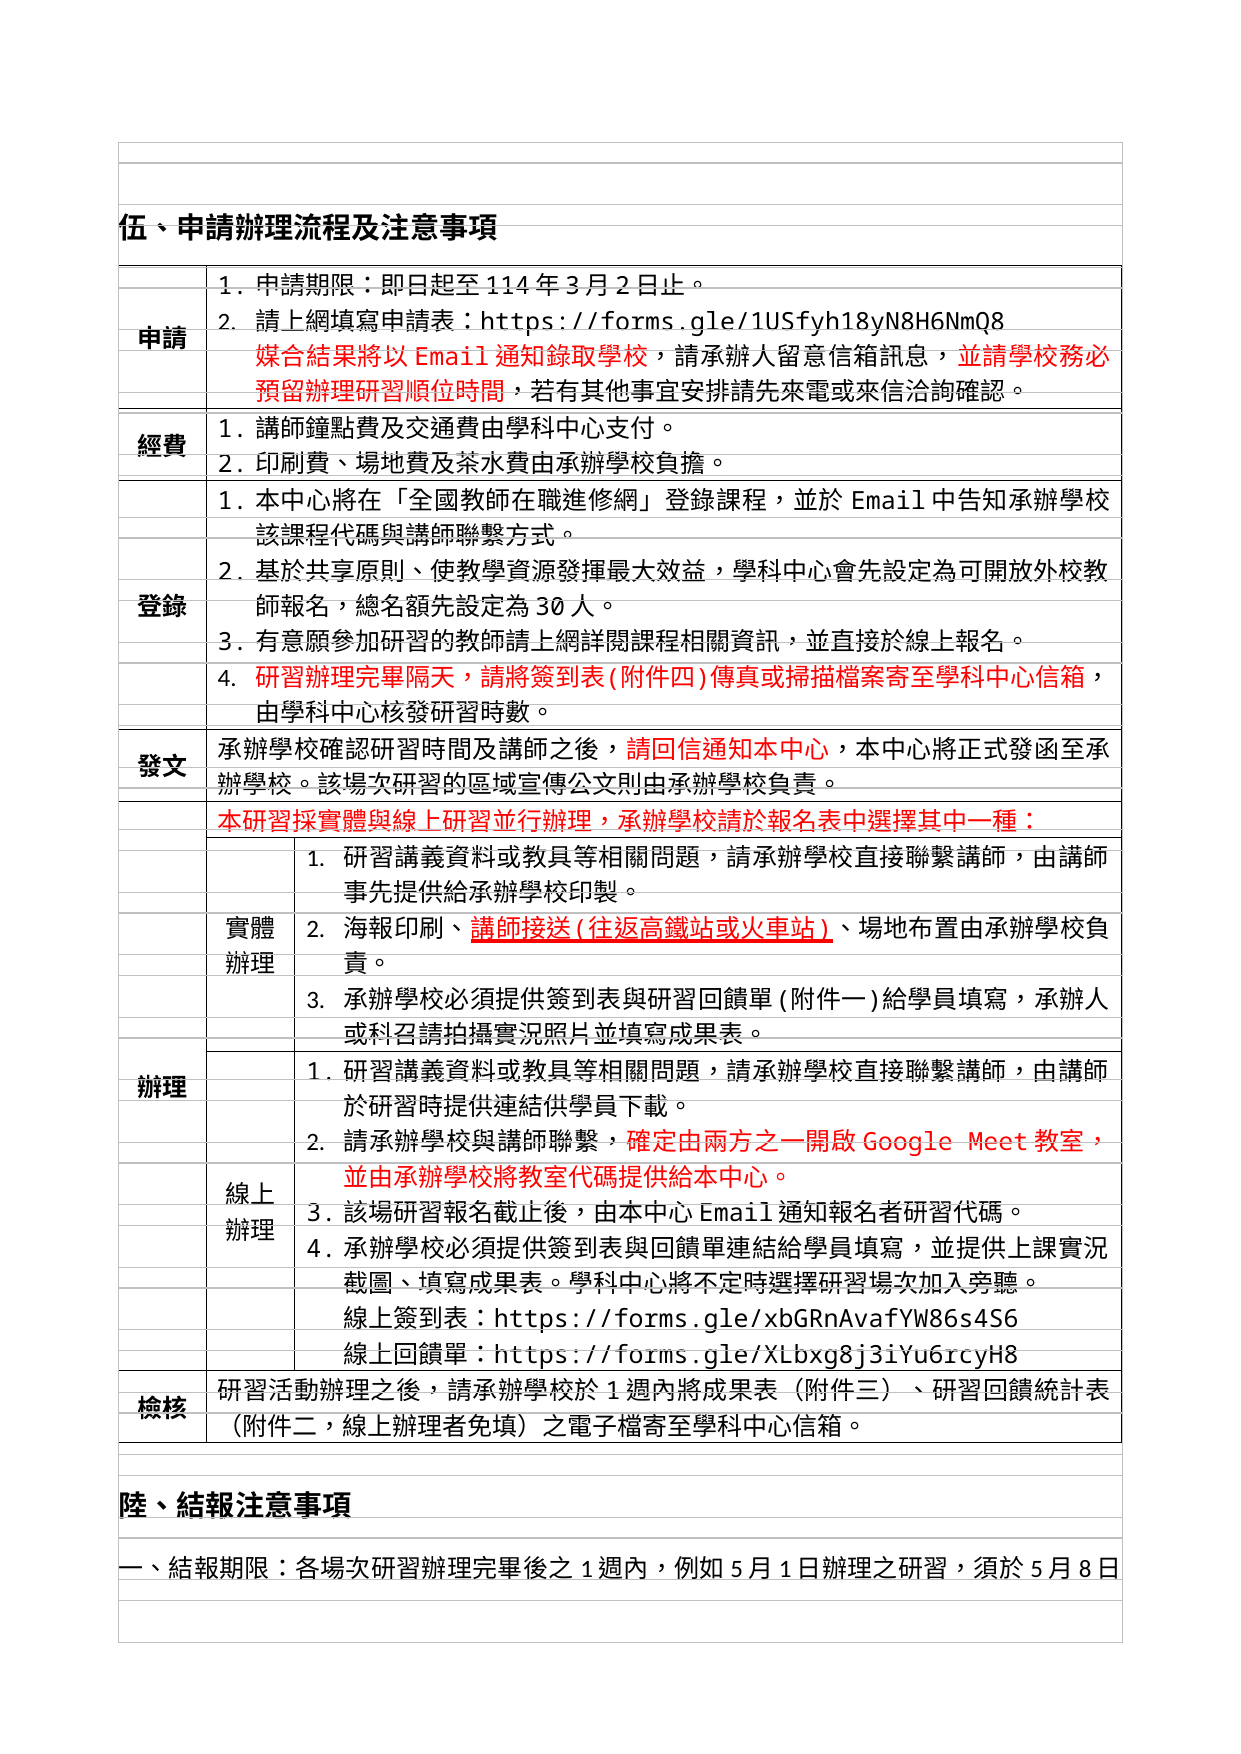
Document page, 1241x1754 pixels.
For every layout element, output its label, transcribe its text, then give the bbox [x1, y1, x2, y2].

table_cell 研習講義資料或教具等相關問題，請承辦學校直接聯繫講師，由講師於研習時提供連結供學員下載。 請承辦學校與講師聯繫，確定由兩方之一開啟Google Meet教室，並由承辦學校將教室代碼提供給本中心。 該場研習報名截止後，由本中心Email通知報名者研習代碼。 承辦學校必須提供簽到表與回饋單連結給學員填寫，並提供上課實況截圖、填寫成果表。學科中心將不定時選擇研習場次加入旁聽。 線上簽到表：https://forms.gle/xbGRnAvafYW86s4S6 線上回饋單：https://forms.gle/XLbxg8j3iYu6rcyH8 [295, 1205, 1121, 1225]
table_cell 線上辦理 [207, 1330, 294, 1350]
table_cell 講師鐘點費及交通費由學科中心支付。 印刷費、場地費及茶水費由承辦學校負擔。 [207, 476, 1121, 480]
table_header 申請期限：即日起至114年3月2日止。 請上網填寫申請表：https://forms.gle/1USfyh18yN8H6NmQ8 媒合結果將以Email通知錄取學校，請承辦人留意信箱訊息，並請學校務必預留辦理研習順位時間，若有其他事宜安排請先來電或來信洽詢確認。 [207, 330, 1121, 350]
table_cell 辦理 [119, 1080, 206, 1100]
table_cell 線上辦理 [207, 1205, 294, 1225]
text [119, 1580, 1122, 1587]
table_cell 登錄 [119, 643, 206, 662]
table_cell 經費 [119, 414, 206, 454]
table_cell 登錄 [119, 518, 206, 537]
table_cell 登錄 [119, 601, 206, 642]
table_header 申請期限：即日起至114年3月2日止。 請上網填寫申請表：https://forms.gle/1USfyh18yN8H6NmQ8 媒合結果將以Email通知錄取學校，請承辦人留意信箱訊息，並請學校務必預留辦理研習順位時間，若有其他事宜安排請先來電或來信洽詢確認。 [207, 393, 1121, 408]
table_cell 研習講義資料或教具等相關問題，請承辦學校直接聯繫講師，由講師於研習時提供連結供學員下載。 請承辦學校與講師聯繫，確定由兩方之一開啟Google Meet教室，並由承辦學校將教室代碼提供給本中心。 該場研習報名截止後，由本中心Email通知報名者研習代碼。 承辦學校必須提供簽到表與回饋單連結給學員填寫，並提供上課實況截圖、填寫成果表。學科中心將不定時選擇研習場次加入旁聽。 線上簽到表：https://forms.gle/xbGRnAvafYW86s4S6 線上回饋單：https://forms.gle/XLbxg8j3iYu6rcyH8 [295, 1164, 1121, 1204]
table_header [119, 393, 206, 408]
table_header [119, 268, 206, 287]
table_cell 線上辦理 [207, 1289, 294, 1329]
table_cell 研習活動辦理之後，請承辦學校於1週內將成果表（附件三）、研習回饋統計表（附件二，線上辦理者免填）之電子檔寄至學科中心信箱。 [207, 1414, 1121, 1442]
table_cell 檢核 [169, 1401, 177, 1412]
text 伍、申請辦理流程及注意事項 [119, 226, 1122, 246]
table_cell [119, 1226, 206, 1267]
table_cell 檢核 [119, 1393, 206, 1412]
table_cell [207, 893, 294, 912]
table_cell 研習講義資料或教具等相關問題，請承辦學校直接聯繫講師，由講師事先提供給承辦學校印製。 海報印刷、講師接送(往返高鐵站或火車站)、場地布置由承辦學校負責。 承辦學校必須提供簽到表與研習回饋單(附件一)給學員填寫，承辦人或科召請拍攝實況照片並填寫成果表。 [295, 914, 1121, 954]
table_cell 研習講義資料或教具等相關問題，請承辦學校直接聯繫講師，由講師於研習時提供連結供學員下載。 請承辦學校與講師聯繫，確定由兩方之一開啟Google Meet教室，並由承辦學校將教室代碼提供給本中心。 該場研習報名截止後，由本中心Email通知報名者研習代碼。 承辦學校必須提供簽到表與回饋單連結給學員填寫，並提供上課實況截圖、填寫成果表。學科中心將不定時選擇研習場次加入旁聽。 線上簽到表：https://forms.gle/xbGRnAvafYW86s4S6 線上回饋單：https://forms.gle/XLbxg8j3iYu6rcyH8 [295, 1330, 1121, 1350]
text 伍、申請辦理流程及注意事項 [119, 205, 1122, 225]
table_cell [207, 976, 294, 1017]
table_cell 研習講義資料或教具等相關問題，請承辦學校直接聯繫講師，由講師事先提供給承辦學校印製。 海報印刷、講師接送(往返高鐵站或火車站)、場地布置由承辦學校負責。 承辦學校必須提供簽到表與研習回饋單(附件一)給學員填寫，承辦人或科召請拍攝實況照片並填寫成果表。 [295, 1039, 1121, 1051]
table_cell 研習活動辦理之後，請承辦學校於1週內將成果表（附件三）、研習回饋統計表（附件二，線上辦理者免填）之電子檔寄至學科中心信箱。 [207, 1393, 1121, 1412]
text [119, 1518, 1122, 1524]
table_cell 本中心將在「全國教師在職進修網」登錄課程，並於Email中告知承辦學校該課程代碼與講師聯繫方式。 基於共享原則、使教學資源發揮最大效益，學科中心會先設定為可開放外校教師報名，總名額先設定為30人。 有意願參加研習的教師請上網詳閱課程相關資訊，並直接於線上報名。 研習辦理完畢隔天，請將簽到表(附件四)傳真或掃描檔案寄至學科中心信箱，由學科中心核發研習時數。 [207, 518, 1121, 537]
table_cell 經費 [119, 455, 206, 475]
table_cell 實體 [207, 914, 294, 954]
table_cell 本中心將在「全國教師在職進修網」登錄課程，並於Email中告知承辦學校該課程代碼與講師聯繫方式。 基於共享原則、使教學資源發揮最大效益，學科中心會先設定為可開放外校教師報名，總名額先設定為30人。 有意願參加研習的教師請上網詳閱課程相關資訊，並直接於線上報名。 研習辦理完畢隔天，請將簽到表(附件四)傳真或掃描檔案寄至學科中心信箱，由學科中心核發研習時數。 [207, 664, 1121, 704]
table_header 申請期限：即日起至114年3月2日止。 請上網填寫申請表：https://forms.gle/1USfyh18yN8H6NmQ8 媒合結果將以Email通知錄取學校，請承辦人留意信箱訊息，並請學校務必預留辦理研習順位時間，若有其他事宜安排請先來電或來信洽詢確認。 [207, 268, 1121, 287]
table_cell 研習講義資料或教具等相關問題，請承辦學校直接聯繫講師，由講師於研習時提供連結供學員下載。 請承辦學校與講師聯繫，確定由兩方之一開啟Google Meet教室，並由承辦學校將教室代碼提供給本中心。 該場研習報名截止後，由本中心Email通知報名者研習代碼。 承辦學校必須提供簽到表與回饋單連結給學員填寫，並提供上課實況截圖、填寫成果表。學科中心將不定時選擇研習場次加入旁聽。 線上簽到表：https://forms.gle/xbGRnAvafYW86s4S6 線上回饋單：https://forms.gle/XLbxg8j3iYu6rcyH8 [295, 1268, 1121, 1287]
table_cell 講師鐘點費及交通費由學科中心支付。 印刷費、場地費及茶水費由承辦學校負擔。 [207, 414, 1121, 454]
table_cell [119, 1018, 206, 1037]
table_header 申請期限：即日起至114年3月2日止。 請上網填寫申請表：https://forms.gle/1USfyh18yN8H6NmQ8 媒合結果將以Email通知錄取學校，請承辦人留意信箱訊息，並請學校務必預留辦理研習順位時間，若有其他事宜安排請先來電或來信洽詢確認。 [207, 289, 1121, 329]
table_cell 研習講義資料或教具等相關問題，請承辦學校直接聯繫講師，由講師於研習時提供連結供學員下載。 請承辦學校與講師聯繫，確定由兩方之一開啟Google Meet教室，並由承辦學校將教室代碼提供給本中心。 該場研習報名截止後，由本中心Email通知報名者研習代碼。 承辦學校必須提供簽到表與回饋單連結給學員填寫，並提供上課實況截圖、填寫成果表。學科中心將不定時選擇研習場次加入旁聽。 線上簽到表：https://forms.gle/xbGRnAvafYW86s4S6 線上回饋單：https://forms.gle/XLbxg8j3iYu6rcyH8 [295, 1052, 1121, 1079]
table_cell 檢核 [119, 1371, 206, 1392]
table_cell 研習講義資料或教具等相關問題，請承辦學校直接聯繫講師，由講師事先提供給承辦學校印製。 海報印刷、講師接送(往返高鐵站或火車站)、場地布置由承辦學校負責。 承辦學校必須提供簽到表與研習回饋單(附件一)給學員填寫，承辦人或科召請拍攝實況照片並填寫成果表。 [295, 838, 1121, 850]
table_cell [119, 1039, 206, 1079]
table_cell [119, 1205, 206, 1225]
table_cell 發文 [170, 761, 179, 767]
table_cell 線上辦理 [207, 1226, 294, 1267]
table_cell [119, 1164, 206, 1204]
table_cell [207, 1018, 294, 1037]
table_cell 本研習採實體與線上研習並行辦理，承辦學校請於報名表中選擇其中一種： [207, 802, 1121, 829]
table_cell 發文 [119, 730, 206, 767]
table_cell 研習講義資料或教具等相關問題，請承辦學校直接聯繫講師，由講師於研習時提供連結供學員下載。 請承辦學校與講師聯繫，確定由兩方之一開啟Google Meet教室，並由承辦學校將教室代碼提供給本中心。 該場研習報名截止後，由本中心Email通知報名者研習代碼。 承辦學校必須提供簽到表與回饋單連結給學員填寫，並提供上課實況截圖、填寫成果表。學科中心將不定時選擇研習場次加入旁聽。 線上簽到表：https://forms.gle/xbGRnAvafYW86s4S6 線上回饋單：https://forms.gle/XLbxg8j3iYu6rcyH8 [295, 1351, 1121, 1370]
table_cell 發文 [119, 768, 206, 787]
table_cell 本中心將在「全國教師在職進修網」登錄課程，並於Email中告知承辦學校該課程代碼與講師聯繫方式。 基於共享原則、使教學資源發揮最大效益，學科中心會先設定為可開放外校教師報名，總名額先設定為30人。 有意願參加研習的教師請上網詳閱課程相關資訊，並直接於線上報名。 研習辦理完畢隔天，請將簽到表(附件四)傳真或掃描檔案寄至學科中心信箱，由學科中心核發研習時數。 [207, 481, 1121, 517]
table_cell [119, 1143, 206, 1162]
table_cell 線上辦理 [207, 1101, 294, 1142]
table_cell [119, 1289, 206, 1329]
table_cell 經費 [119, 476, 206, 480]
text [119, 1524, 1122, 1537]
table_cell 講師鐘點費及交通費由學科中心支付。 印刷費、場地費及茶水費由承辦學校負擔。 [207, 455, 1121, 475]
table_cell 登錄 [119, 481, 206, 517]
table_cell [119, 802, 206, 829]
table_cell [119, 976, 206, 1017]
table_cell 研習講義資料或教具等相關問題，請承辦學校直接聯繫講師，由講師事先提供給承辦學校印製。 海報印刷、講師接送(往返高鐵站或火車站)、場地布置由承辦學校負責。 承辦學校必須提供簽到表與研習回饋單(附件一)給學員填寫，承辦人或科召請拍攝實況照片並填寫成果表。 [295, 851, 1121, 892]
table_cell [207, 830, 1121, 837]
table_cell [119, 851, 206, 892]
table_cell 研習講義資料或教具等相關問題，請承辦學校直接聯繫講師，由講師事先提供給承辦學校印製。 海報印刷、講師接送(往返高鐵站或火車站)、場地布置由承辦學校負責。 承辦學校必須提供簽到表與研習回饋單(附件一)給學員填寫，承辦人或科召請拍攝實況照片並填寫成果表。 [295, 1018, 1121, 1037]
table_cell 線上辦理 [207, 1351, 294, 1370]
table_cell [119, 1351, 206, 1370]
table_cell 研習講義資料或教具等相關問題，請承辦學校直接聯繫講師，由講師於研習時提供連結供學員下載。 請承辦學校與講師聯繫，確定由兩方之一開啟Google Meet教室，並由承辦學校將教室代碼提供給本中心。 該場研習報名截止後，由本中心Email通知報名者研習代碼。 承辦學校必須提供簽到表與回饋單連結給學員填寫，並提供上課實況截圖、填寫成果表。學科中心將不定時選擇研習場次加入旁聽。 線上簽到表：https://forms.gle/xbGRnAvafYW86s4S6 線上回饋單：https://forms.gle/XLbxg8j3iYu6rcyH8 [295, 1289, 1121, 1329]
table_cell 線上辦理 [207, 1268, 294, 1287]
table_cell 研習講義資料或教具等相關問題，請承辦學校直接聯繫講師，由講師於研習時提供連結供學員下載。 請承辦學校與講師聯繫，確定由兩方之一開啟Google Meet教室，並由承辦學校將教室代碼提供給本中心。 該場研習報名截止後，由本中心Email通知報名者研習代碼。 承辦學校必須提供簽到表與回饋單連結給學員填寫，並提供上課實況截圖、填寫成果表。學科中心將不定時選擇研習場次加入旁聽。 線上簽到表：https://forms.gle/xbGRnAvafYW86s4S6 線上回饋單：https://forms.gle/XLbxg8j3iYu6rcyH8 [295, 1143, 1121, 1162]
table_cell 本中心將在「全國教師在職進修網」登錄課程，並於Email中告知承辦學校該課程代碼與講師聯繫方式。 基於共享原則、使教學資源發揮最大效益，學科中心會先設定為可開放外校教師報名，總名額先設定為30人。 有意願參加研習的教師請上網詳閱課程相關資訊，並直接於線上報名。 研習辦理完畢隔天，請將簽到表(附件四)傳真或掃描檔案寄至學科中心信箱，由學科中心核發研習時數。 [207, 705, 1121, 725]
table_header 申請 [119, 330, 206, 350]
text 一、結報期限：各場次研習辦理完畢後之1週內，例如5月1日辦理之研習，須於5月8日 [119, 1539, 1122, 1579]
table_cell 研習講義資料或教具等相關問題，請承辦學校直接聯繫講師，由講師事先提供給承辦學校印製。 海報印刷、講師接送(往返高鐵站或火車站)、場地布置由承辦學校負責。 承辦學校必須提供簽到表與研習回饋單(附件一)給學員填寫，承辦人或科召請拍攝實況照片並填寫成果表。 [295, 955, 1121, 975]
table_cell 本中心將在「全國教師在職進修網」登錄課程，並於Email中告知承辦學校該課程代碼與講師聯繫方式。 基於共享原則、使教學資源發揮最大效益，學科中心會先設定為可開放外校教師報名，總名額先設定為30人。 有意願參加研習的教師請上網詳閱課程相關資訊，並直接於線上報名。 研習辦理完畢隔天，請將簽到表(附件四)傳真或掃描檔案寄至學科中心信箱，由學科中心核發研習時數。 [207, 601, 1121, 642]
table_cell [119, 955, 206, 975]
table_cell 研習講義資料或教具等相關問題，請承辦學校直接聯繫講師，由講師事先提供給承辦學校印製。 海報印刷、講師接送(往返高鐵站或火車站)、場地布置由承辦學校負責。 承辦學校必須提供簽到表與研習回饋單(附件一)給學員填寫，承辦人或科召請拍攝實況照片並填寫成果表。 [295, 976, 1121, 1017]
table_cell 本中心將在「全國教師在職進修網」登錄課程，並於Email中告知承辦學校該課程代碼與講師聯繫方式。 基於共享原則、使教學資源發揮最大效益，學科中心會先設定為可開放外校教師報名，總名額先設定為30人。 有意願參加研習的教師請上網詳閱課程相關資訊，並直接於線上報名。 研習辦理完畢隔天，請將簽到表(附件四)傳真或掃描檔案寄至學科中心信箱，由學科中心核發研習時數。 [207, 580, 1121, 600]
table_cell 發文 [119, 789, 206, 801]
table_cell 承辦學校確認研習時間及講師之後，請回信通知本中心，本中心將正式發函至承辦學校。該場次研習的區域宣傳公文則由承辦學校負責。 [207, 789, 1121, 801]
table_cell 承辦學校確認研習時間及講師之後，請回信通知本中心，本中心將正式發函至承辦學校。該場次研習的區域宣傳公文則由承辦學校負責。 [207, 730, 1121, 767]
table_cell [119, 830, 206, 850]
table_cell 線上辦理 [207, 1052, 294, 1079]
table_cell [119, 1268, 206, 1287]
table_cell 研習講義資料或教具等相關問題，請承辦學校直接聯繫講師，由講師事先提供給承辦學校印製。 海報印刷、講師接送(往返高鐵站或火車站)、場地布置由承辦學校負責。 承辦學校必須提供簽到表與研習回饋單(附件一)給學員填寫，承辦人或科召請拍攝實況照片並填寫成果表。 [295, 893, 1121, 912]
table_header [119, 351, 206, 392]
table_cell 登錄 [119, 539, 206, 579]
table_cell 本中心將在「全國教師在職進修網」登錄課程，並於Email中告知承辦學校該課程代碼與講師聯繫方式。 基於共享原則、使教學資源發揮最大效益，學科中心會先設定為可開放外校教師報名，總名額先設定為30人。 有意願參加研習的教師請上網詳閱課程相關資訊，並直接於線上報名。 研習辦理完畢隔天，請將簽到表(附件四)傳真或掃描檔案寄至學科中心信箱，由學科中心核發研習時數。 [207, 539, 1121, 579]
table_cell 研習講義資料或教具等相關問題，請承辦學校直接聯繫講師，由講師於研習時提供連結供學員下載。 請承辦學校與講師聯繫，確定由兩方之一開啟Google Meet教室，並由承辦學校將教室代碼提供給本中心。 該場研習報名截止後，由本中心Email通知報名者研習代碼。 承辦學校必須提供簽到表與回饋單連結給學員填寫，並提供上課實況截圖、填寫成果表。學科中心將不定時選擇研習場次加入旁聽。 線上簽到表：https://forms.gle/xbGRnAvafYW86s4S6 線上回饋單：https://forms.gle/XLbxg8j3iYu6rcyH8 [295, 1101, 1121, 1142]
table_cell 線上辦理 [207, 1164, 294, 1204]
table_cell 研習講義資料或教具等相關問題，請承辦學校直接聯繫講師，由講師於研習時提供連結供學員下載。 請承辦學校與講師聯繫，確定由兩方之一開啟Google Meet教室，並由承辦學校將教室代碼提供給本中心。 該場研習報名截止後，由本中心Email通知報名者研習代碼。 承辦學校必須提供簽到表與回饋單連結給學員填寫，並提供上課實況截圖、填寫成果表。學科中心將不定時選擇研習場次加入旁聽。 線上簽到表：https://forms.gle/xbGRnAvafYW86s4S6 線上回饋單：https://forms.gle/XLbxg8j3iYu6rcyH8 [295, 1226, 1121, 1267]
text 陸、結報注意事項 [119, 1476, 1122, 1517]
table_cell 辦理 [207, 955, 294, 975]
table_cell 研習講義資料或教具等相關問題，請承辦學校直接聯繫講師，由講師於研習時提供連結供學員下載。 請承辦學校與講師聯繫，確定由兩方之一開啟Google Meet教室，並由承辦學校將教室代碼提供給本中心。 該場研習報名截止後，由本中心Email通知報名者研習代碼。 承辦學校必須提供簽到表與回饋單連結給學員填寫，並提供上課實況截圖、填寫成果表。學科中心將不定時選擇研習場次加入旁聽。 線上簽到表：https://forms.gle/xbGRnAvafYW86s4S6 線上回饋單：https://forms.gle/XLbxg8j3iYu6rcyH8 [295, 1080, 1121, 1100]
table_header 申請期限：即日起至114年3月2日止。 請上網填寫申請表：https://forms.gle/1USfyh18yN8H6NmQ8 媒合結果將以Email通知錄取學校，請承辦人留意信箱訊息，並請學校務必預留辦理研習順位時間，若有其他事宜安排請先來電或來信洽詢確認。 [207, 351, 1121, 392]
table_cell 登錄 [119, 580, 206, 600]
table_cell 線上辦理 [207, 1080, 294, 1100]
table_cell 登錄 [119, 664, 206, 704]
table_cell 研習活動辦理之後，請承辦學校於1週內將成果表（附件三）、研習回饋統計表（附件二，線上辦理者免填）之電子檔寄至學科中心信箱。 [207, 1371, 1121, 1392]
table_cell [119, 1101, 206, 1142]
table_cell [207, 851, 294, 892]
table_cell [119, 1330, 206, 1350]
table_cell [119, 914, 206, 954]
table_cell 本中心將在「全國教師在職進修網」登錄課程，並於Email中告知承辦學校該課程代碼與講師聯繫方式。 基於共享原則、使教學資源發揮最大效益，學科中心會先設定為可開放外校教師報名，總名額先設定為30人。 有意願參加研習的教師請上網詳閱課程相關資訊，並直接於線上報名。 研習辦理完畢隔天，請將簽到表(附件四)傳真或掃描檔案寄至學科中心信箱，由學科中心核發研習時數。 [207, 643, 1121, 662]
table_cell 登錄 [119, 705, 206, 725]
table_cell 線上辦理 [207, 1143, 294, 1162]
table_cell [119, 893, 206, 912]
table_cell 承辦學校確認研習時間及講師之後，請回信通知本中心，本中心將正式發函至承辦學校。該場次研習的區域宣傳公文則由承辦學校負責。 [207, 768, 1121, 787]
table_cell [207, 1039, 294, 1051]
table_cell 檢核 [119, 1414, 206, 1442]
text [119, 1462, 1122, 1475]
table_cell [207, 838, 294, 850]
table_header [119, 289, 206, 329]
